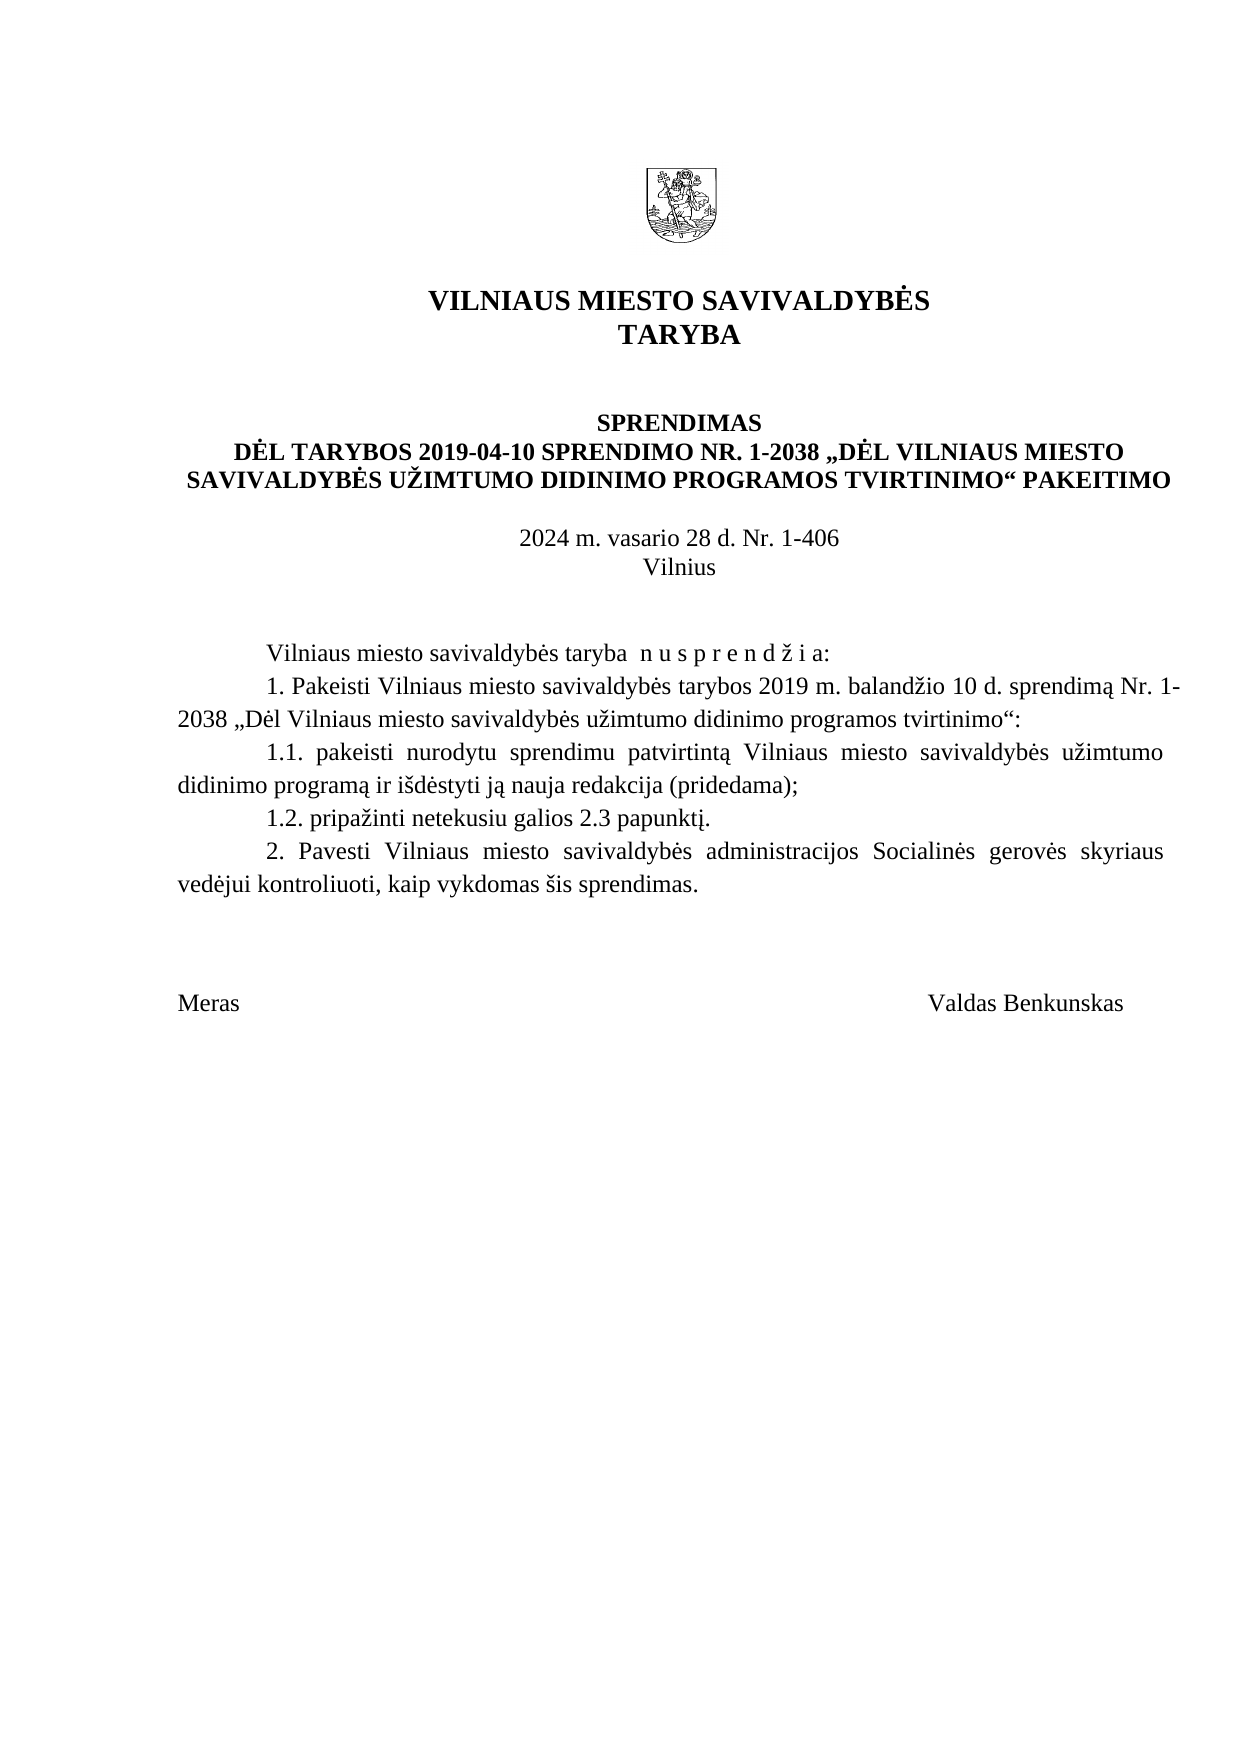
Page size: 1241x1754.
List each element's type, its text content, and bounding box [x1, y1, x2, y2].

text 1. Pakeisti Vilniaus miesto savivaldybės tarybos 2019 m. balandžio 10 d. sprendimą Nr. 1-2038 „Dėl Vilniaus miesto savivaldybės užimtumo didinimo programos tvirtinimo“: [177, 671, 1181, 733]
text SPRENDIMAS [177, 408, 1181, 437]
text Meras Valdas Benkunskas [177, 988, 1181, 1017]
text Vilnius [177, 552, 1181, 581]
text VILNIAUS MIESTO SAVIVALDYBĖS [177, 283, 1181, 317]
text 1.1. pakeisti nurodytu sprendimu patvirtintą Vilniaus miesto savivaldybės užimtumo didinimo programą ir išdėstyti ją nauja redakcija (pridedama); [177, 737, 1164, 799]
text DĖL TARYBOS 2019-04-10 SPRENDIMO NR. 1-2038 „DĖL VILNIAUS MIESTO SAVIVALDYBĖS UŽIMTUMO DIDINIMO PROGRAMOS TVIRTINIMO“ PAKEITIMO [177, 437, 1181, 494]
text 2024 m. vasario 28 d. Nr. 1-406 [177, 523, 1181, 552]
text 2. Pavesti Vilniaus miesto savivaldybės administracijos Socialinės gerovės skyriaus vedėjui kontroliuoti, kaip vykdomas šis sprendimas. [177, 836, 1164, 898]
text TARYBA [177, 317, 1181, 351]
text Vilniaus miesto savivaldybės taryba n u s p r e n d ž i a: [177, 638, 1164, 667]
text 1.2. pripažinti netekusiu galios 2.3 papunktį. [177, 803, 1164, 832]
